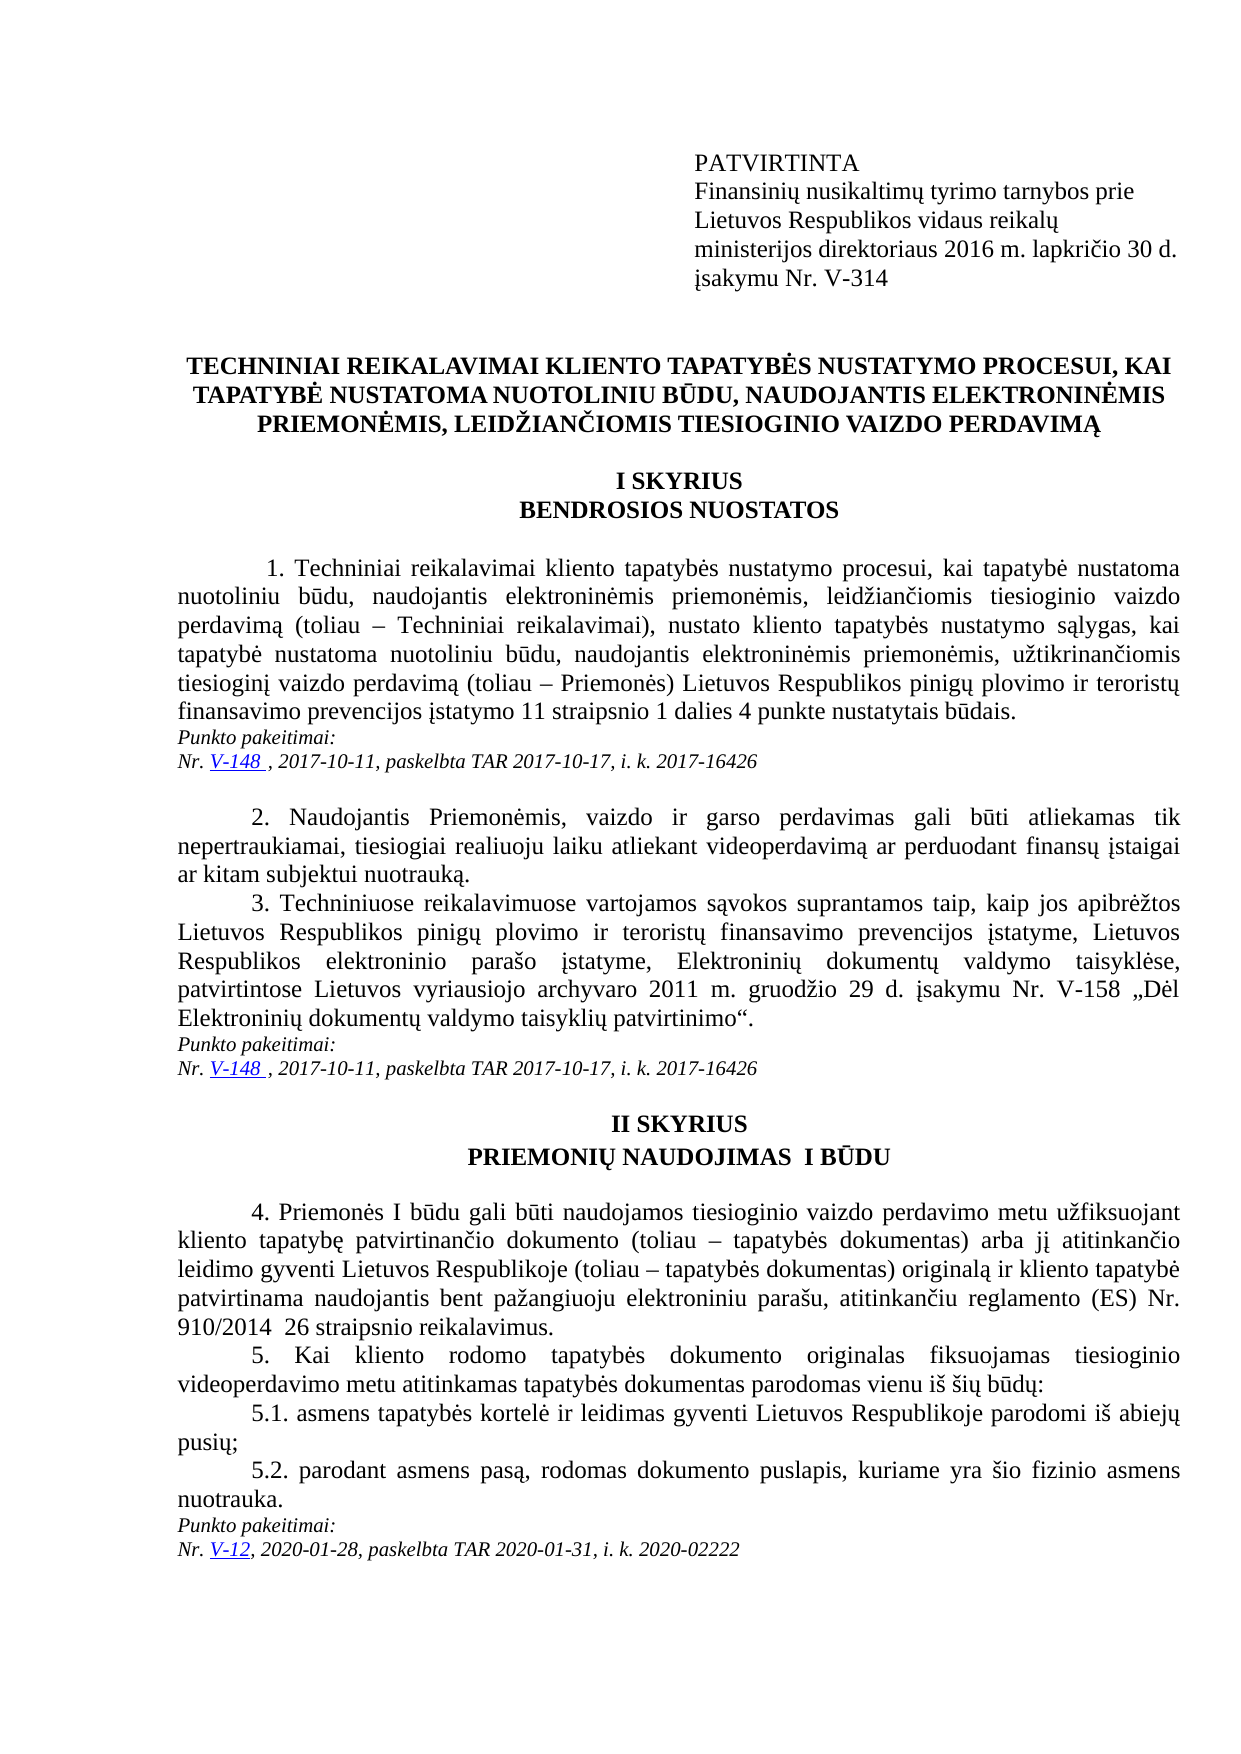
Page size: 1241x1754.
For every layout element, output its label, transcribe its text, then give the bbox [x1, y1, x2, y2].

text 4. Priemonės I būdu gali būti naudojamos tiesioginio vaizdo perdavimo metu užfiksuojant kliento tapatybę patvirtinančio dokumento (toliau – tapatybės dokumentas) arba jį atitinkančio leidimo gyventi Lietuvos Respublikoje (toliau – tapatybės dokumentas) originalą ir kliento tapatybė patvirtinama naudojantis bent pažangiuoju elektroniniu parašu, atitinkančiu reglamento (ES) Nr. 910/2014 26 straipsnio reikalavimus. [177, 1197, 1181, 1340]
text 3. Techniniuose reikalavimuose vartojamos sąvokos suprantamos taip, kaip jos apibrėžtos Lietuvos Respublikos pinigų plovimo ir teroristų finansavimo prevencijos įstatyme, Lietuvos Respublikos elektroninio parašo įstatyme, Elektroninių dokumentų valdymo taisyklėse, patvirtintose Lietuvos vyriausiojo archyvaro 2011 m. gruodžio 29 d. įsakymu Nr. V-158 „Dėl Elektroninių dokumentų valdymo taisyklių patvirtinimo“. [177, 888, 1181, 1032]
text PATVIRTINTA [177, 148, 1181, 176]
text 1. Techniniai reikalavimai kliento tapatybės nustatymo procesui, kai tapatybė nustatoma nuotoliniu būdu, naudojantis elektroninėmis priemonėmis, leidžiančiomis tiesioginio vaizdo perdavimą (toliau – Techniniai reikalavimai), nustato kliento tapatybės nustatymo sąlygas, kai tapatybė nustatoma nuotoliniu būdu, naudojantis elektroninėmis priemonėmis, užtikrinančiomis tiesioginį vaizdo perdavimą (toliau – Priemonės) Lietuvos Respublikos pinigų plovimo ir teroristų finansavimo prevencijos įstatymo 11 straipsnio 1 dalies 4 punkte nustatytais būdais. [177, 553, 1181, 725]
text TECHNINIAI REIKALAVIMAI KLIENTO TAPATYBĖS NUSTATYMO PROCESUI, KAI TAPATYBĖ NUSTATOMA NUOTOLINIU BŪDU, NAUDOJANTIS ELEKTRONINĖMIS PRIEMONĖMIS, LEIDŽIANČIOMIS TIESIOGINIO VAIZDO PERDAVIMĄ [177, 351, 1181, 438]
text II SKYRIUS [177, 1109, 1181, 1138]
text BENDROSIOS NUOSTATOS [177, 495, 1181, 524]
text Punkto pakeitimai: [177, 1032, 1181, 1056]
text įsakymu Nr. V-314 [694, 263, 1181, 291]
text Nr. V-148 , 2017-10-11, paskelbta TAR 2017-10-17, i. k. 2017-16426 [177, 1056, 1181, 1080]
text 5. Kai kliento rodomo tapatybės dokumento originalas fiksuojamas tiesioginio videoperdavimo metu atitinkamas tapatybės dokumentas parodomas vienu iš šių būdų: [177, 1340, 1181, 1398]
text 5.2. parodant asmens pasą, rodomas dokumento puslapis, kuriame yra šio fizinio asmens nuotrauka. [177, 1455, 1181, 1513]
text Punkto pakeitimai: [177, 1513, 1181, 1537]
text Punkto pakeitimai: [177, 725, 1181, 749]
text Nr. V-148 , 2017-10-11, paskelbta TAR 2017-10-17, i. k. 2017-16426 [177, 749, 1181, 773]
text 5.1. asmens tapatybės kortelė ir leidimas gyventi Lietuvos Respublikoje parodomi iš abiejų pusių; [177, 1398, 1181, 1455]
text ministerijos direktoriaus 2016 m. lapkričio 30 d. [694, 234, 1181, 263]
text PRIEMONIŲ NAUDOJIMAS I BŪDU [177, 1142, 1181, 1171]
text Finansinių nusikaltimų tyrimo tarnybos prie [694, 176, 1181, 205]
text Nr. V-12, 2020-01-28, paskelbta TAR 2020-01-31, i. k. 2020-02222 [177, 1537, 1181, 1561]
text 2. Naudojantis Priemonėmis, vaizdo ir garso perdavimas gali būti atliekamas tik nepertraukiamai, tiesiogiai realiuoju laiku atliekant videoperdavimą ar perduodant finansų įstaigai ar kitam subjektui nuotrauką. [177, 802, 1181, 888]
text I SKYRIUS [177, 466, 1181, 495]
text Lietuvos Respublikos vidaus reikalų [694, 205, 1181, 234]
